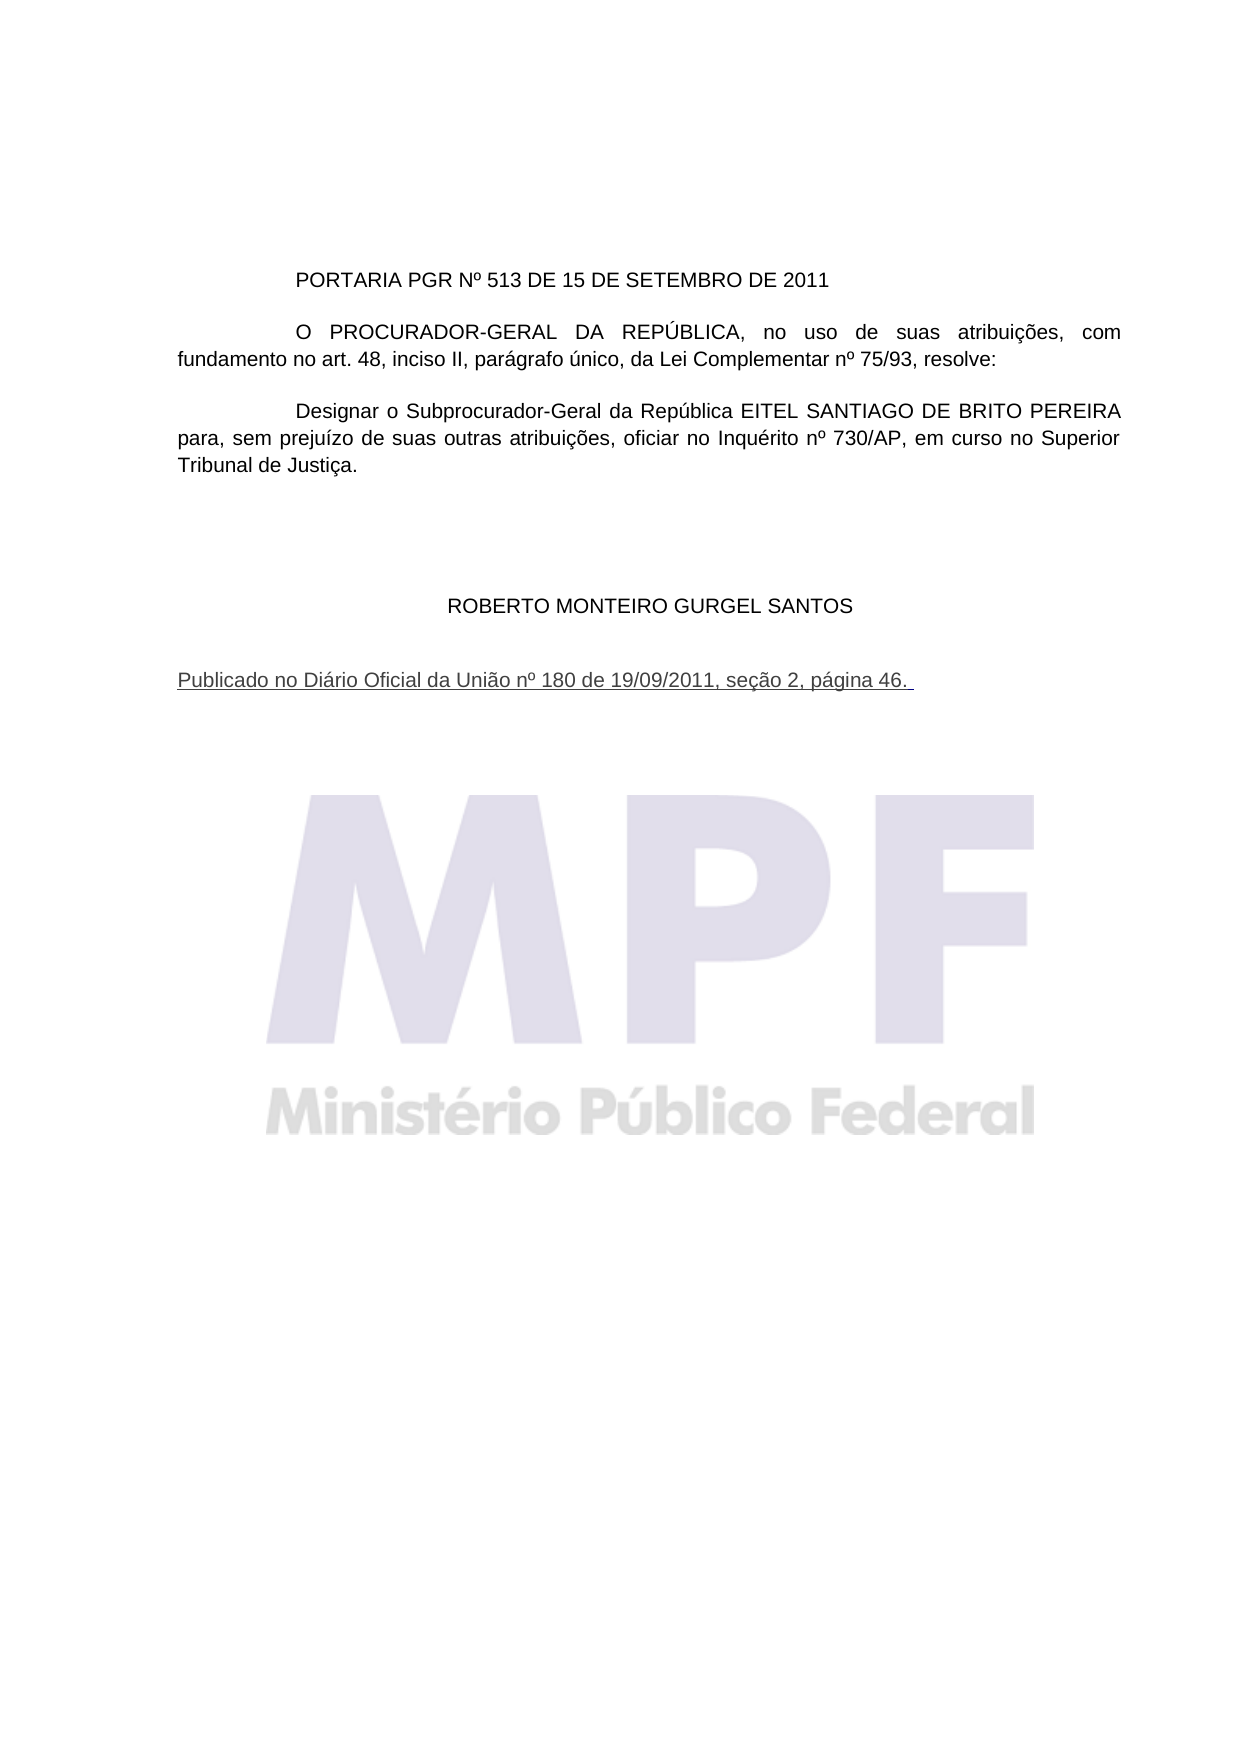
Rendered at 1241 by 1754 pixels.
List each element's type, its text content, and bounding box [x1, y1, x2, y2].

text PORTARIA PGR Nº 513 DE 15 DE SETEMBRO DE 2011 [177, 266, 1122, 293]
text O PROCURADOR-GERAL DA REPÚBLICA, no uso de suas atribuições, com fundamento no art. 48, inciso II, parágrafo único, da Lei Complementar nº 75/93, resolve: [177, 318, 1122, 372]
text Publicado no Diário Oficial da União nº 180 de 19/09/2011, seção 2, página 46. [177, 668, 1122, 692]
text Designar o Subprocurador-Geral da República EITEL SANTIAGO DE BRITO PEREIRA para, sem prejuízo de suas outras atribuições, oficiar no Inquérito nº 730/AP, em curso no Superior Tribunal de Justiça. [177, 397, 1122, 478]
picture [266, 795, 1034, 1136]
text ROBERTO MONTEIRO GURGEL SANTOS [177, 592, 1122, 619]
